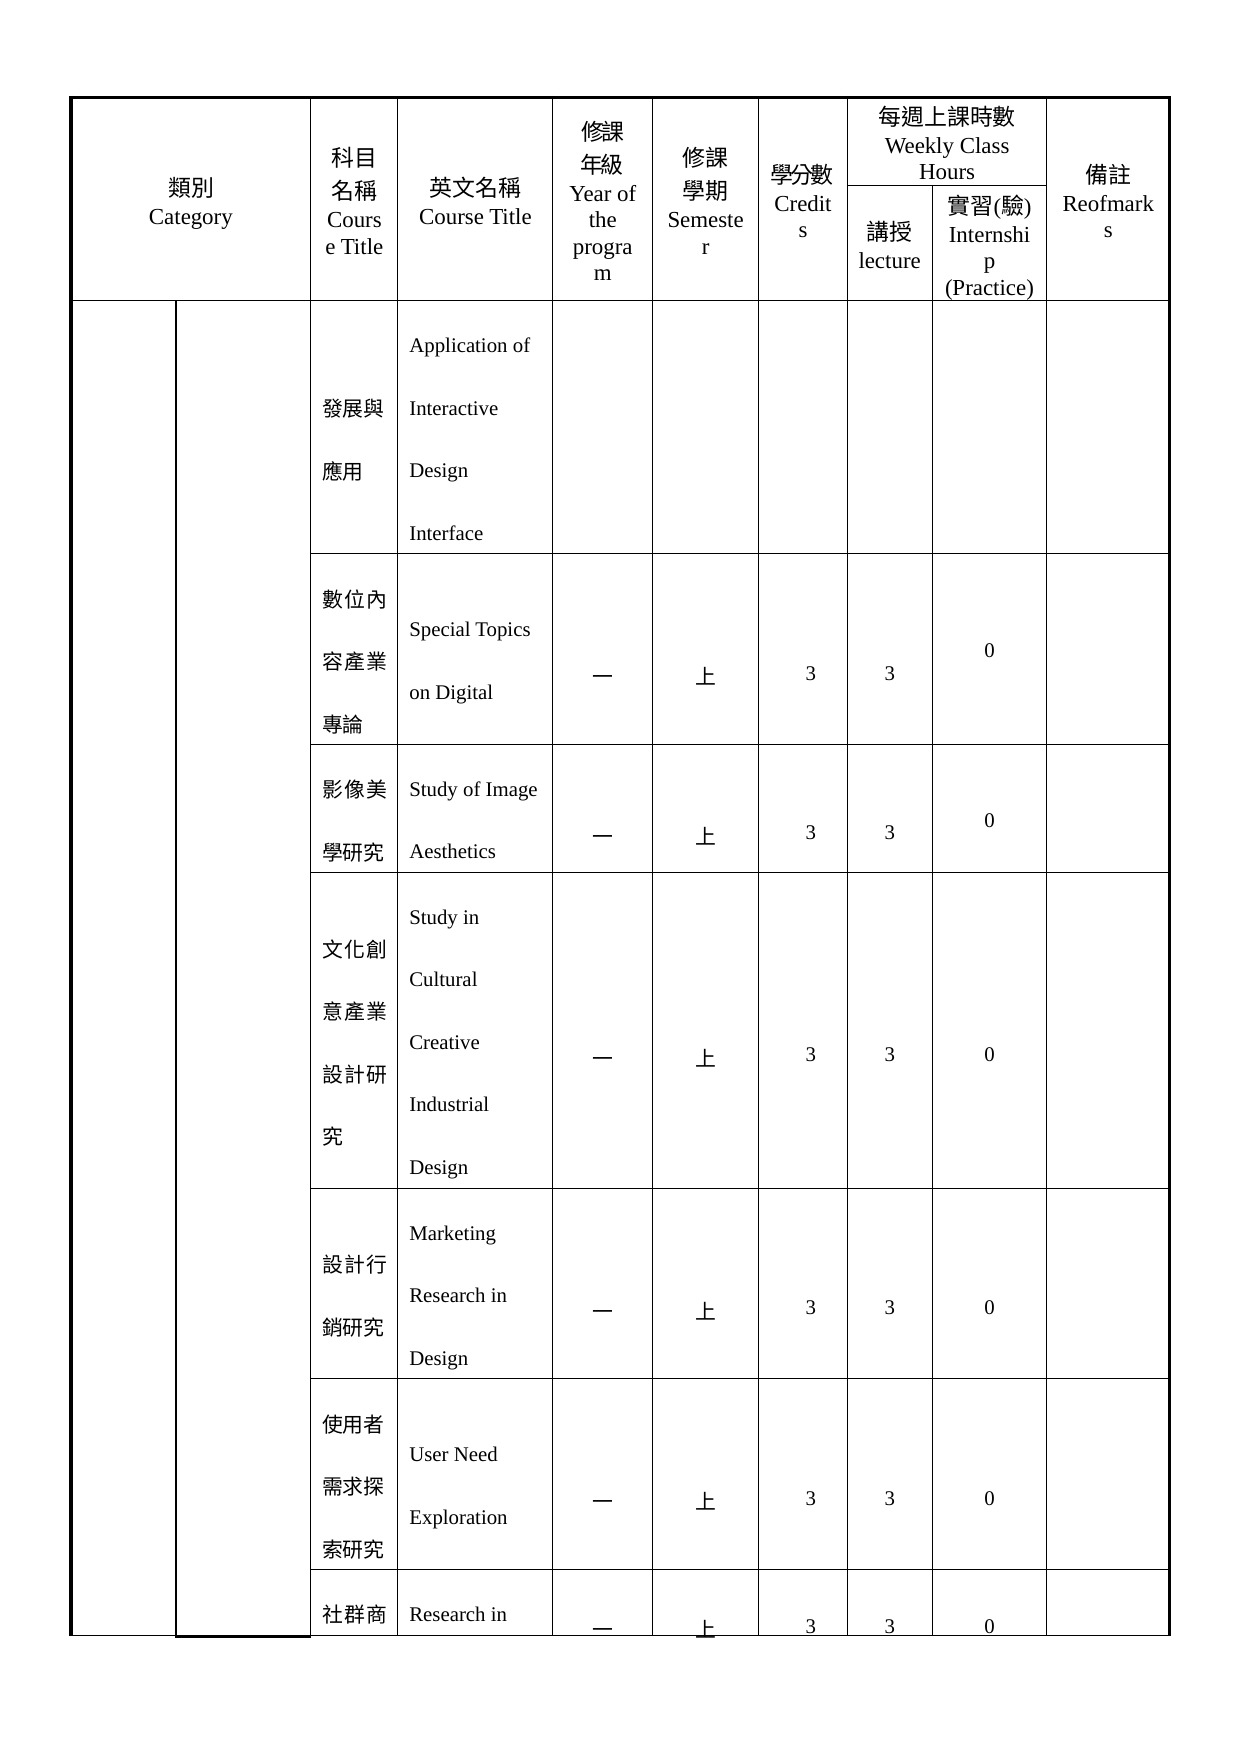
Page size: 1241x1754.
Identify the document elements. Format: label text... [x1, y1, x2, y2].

table_cell 3 [848, 1379, 932, 1569]
table_cell 一 [553, 1570, 652, 1634]
table_header 英文名稱 Course Title [398, 99, 552, 300]
table_cell [1047, 554, 1168, 744]
table_cell 設計行銷研究 [311, 1189, 397, 1378]
table_cell 社群商 [311, 1570, 397, 1634]
table_cell 上 [653, 873, 758, 1188]
table_header 修課 年級 Year of the program [553, 99, 652, 300]
table_cell 3 [759, 1570, 847, 1634]
table_cell 影像美學研究 [311, 745, 397, 872]
table_cell 一 [553, 745, 652, 872]
table_cell 上 [653, 1379, 758, 1569]
table_cell 0 [933, 873, 1046, 1188]
table_cell 0 [933, 1189, 1046, 1378]
table_cell 0 [933, 745, 1046, 872]
table_cell Study of Image Aesthetics [398, 745, 552, 872]
table_cell 講授lecture [848, 186, 932, 300]
table_cell [933, 301, 1046, 553]
table_cell [1047, 1379, 1168, 1569]
table_cell 一 [553, 873, 652, 1188]
table_cell 上 [653, 1189, 758, 1378]
table_cell [73, 301, 175, 1634]
table_cell 0 [933, 1379, 1046, 1569]
table_cell 3 [848, 554, 932, 744]
table_cell 3 [759, 745, 847, 872]
table_cell 0 [933, 1570, 1046, 1634]
table_cell Application of Interactive Design Interface [398, 301, 552, 553]
table_cell [653, 301, 758, 553]
table_cell 3 [848, 1570, 932, 1634]
table_cell 發展與應用 [311, 301, 397, 553]
table_cell [1047, 301, 1168, 553]
table_cell 3 [848, 745, 932, 872]
table_header 學分數 Credits [759, 99, 847, 300]
table_header 修課 學期 Semester [653, 99, 758, 300]
table_cell [177, 301, 310, 1634]
table_cell 實習(驗) Internship (Practice) [933, 186, 1046, 300]
table_cell User Need Exploration [398, 1379, 552, 1569]
table_cell [1047, 873, 1168, 1188]
table_cell [1047, 1189, 1168, 1378]
table_cell 一 [553, 1379, 652, 1569]
table_cell 3 [759, 1379, 847, 1569]
table_header 類別 Category [73, 99, 310, 300]
table_cell 3 [848, 873, 932, 1188]
table_cell [553, 301, 652, 553]
table_cell 3 [759, 554, 847, 744]
table_cell Special Topics on Digital [398, 554, 552, 744]
table_cell 文化創意產業設計研究 [311, 873, 397, 1188]
table_header 每週上課時數Weekly Class Hours [848, 99, 1046, 185]
table_cell 上 [653, 745, 758, 872]
table_cell Research in [398, 1570, 552, 1634]
table_cell [848, 301, 932, 553]
table_cell 使用者需求探索研究 [311, 1379, 397, 1569]
table_cell [759, 301, 847, 553]
table_cell 數位內容產業專論 [311, 554, 397, 744]
table_cell 一 [553, 1189, 652, 1378]
table_cell 3 [759, 873, 847, 1188]
table_cell [1047, 1570, 1168, 1634]
table_cell Marketing Research in Design [398, 1189, 552, 1378]
table_cell [1047, 745, 1168, 872]
table_header 科目名稱 Course Title [311, 99, 397, 300]
table_cell 一 [553, 554, 652, 744]
table_cell 上 [653, 554, 758, 744]
table_cell Study in Cultural Creative Industrial Design [398, 873, 552, 1188]
table_cell 3 [759, 1189, 847, 1378]
table_cell 0 [933, 554, 1046, 744]
table_header 備註 Reofmarks [1047, 99, 1168, 300]
table_cell 3 [848, 1189, 932, 1378]
table_cell 上 [653, 1570, 758, 1634]
